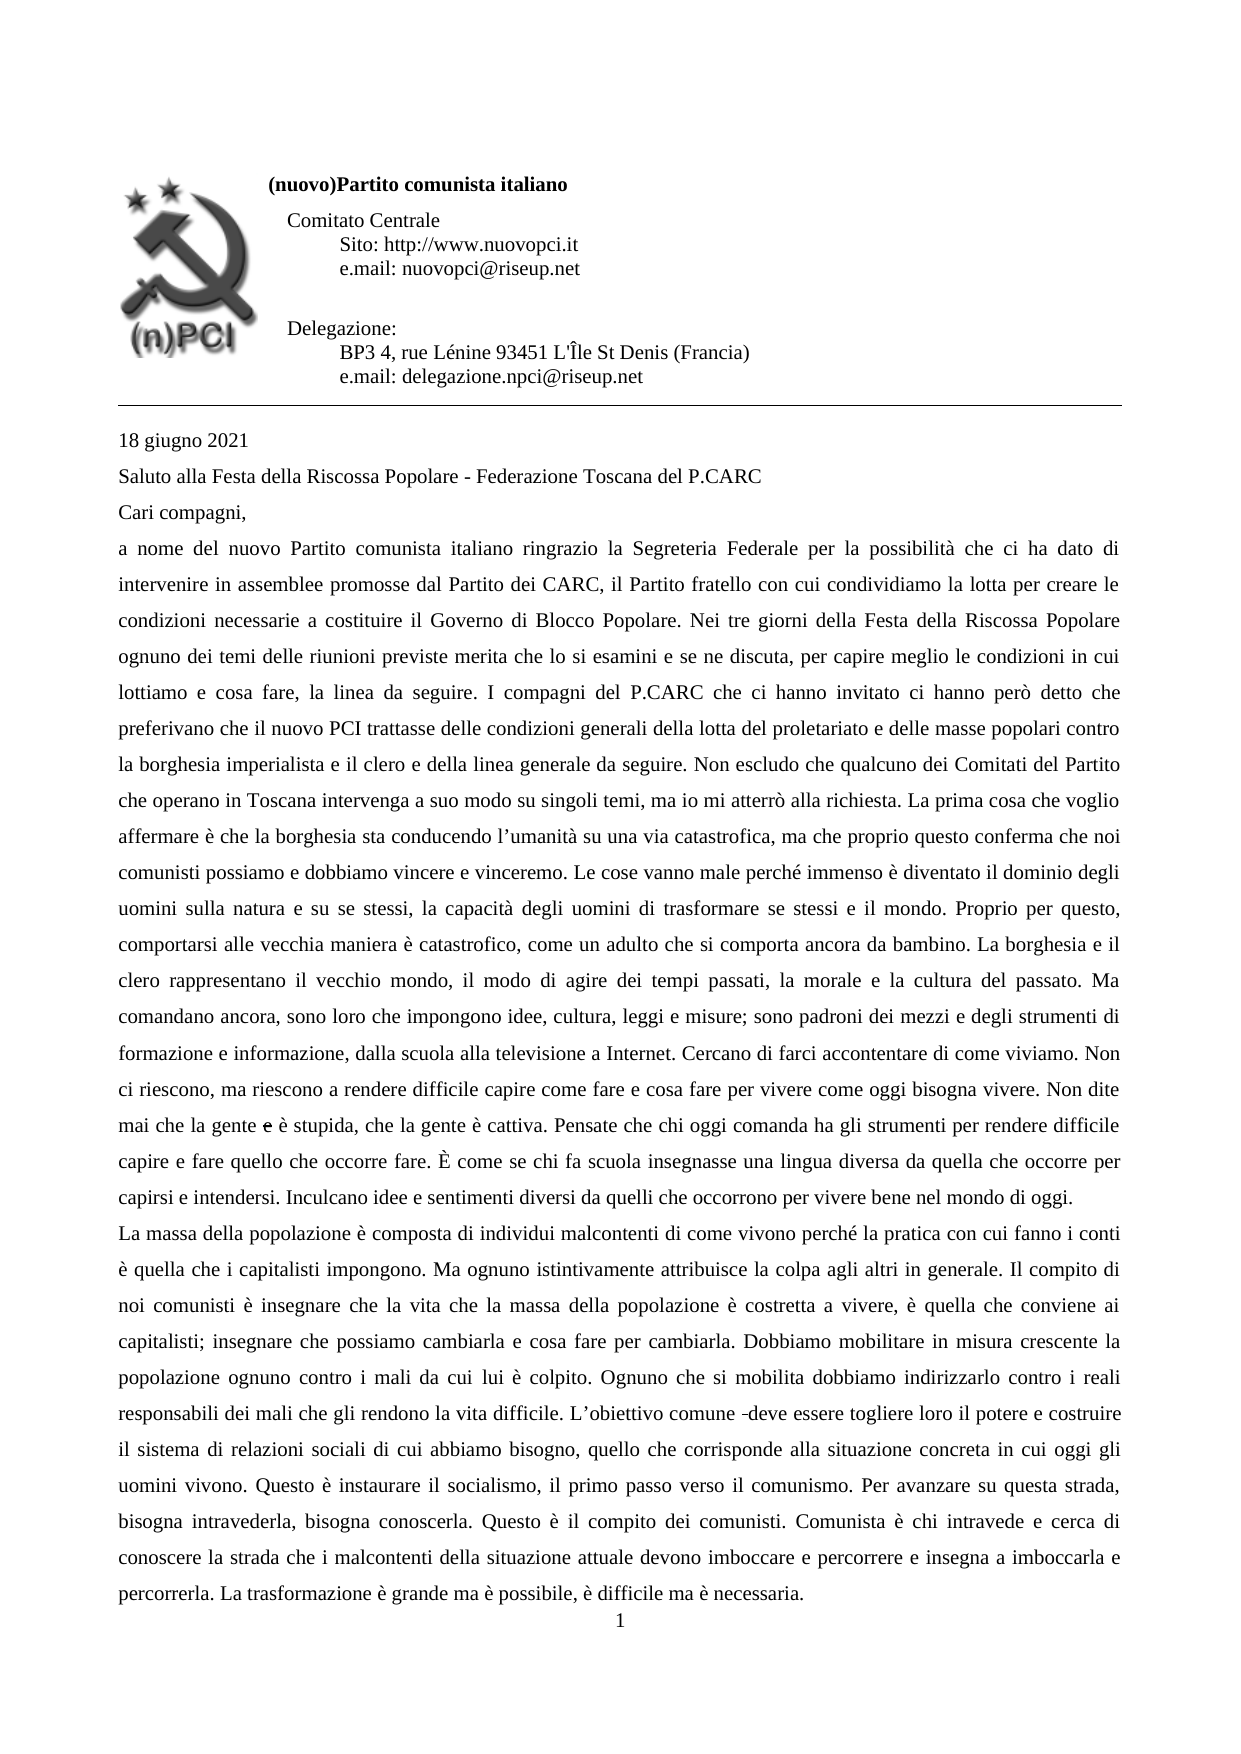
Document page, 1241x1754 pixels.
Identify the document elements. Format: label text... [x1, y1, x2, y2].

text (nuovo)Partito comunista italiano [268, 172, 1122, 196]
text BP3 4, rue Lénine 93451 L'Île St Denis (Francia) [339, 340, 1122, 364]
picture [118, 173, 258, 358]
text Comitato Centrale [287, 208, 1122, 232]
text La massa della popolazione è composta di individui malcontenti di come vivono perché la pratica con cui fanno i conti è quella che i capitalisti impongono. Ma ognuno istintivamente attribuisce la colpa agli altri in generale. Il compito di noi comunisti è insegnare che la vita che la massa della popolazione è costretta a vivere, è quella che conviene ai capitalisti; insegnare che possiamo cambiarla e cosa fare per cambiarla. Dobbiamo mobilitare in misura crescente la popolazione ognuno contro i mali da cui lui è colpito. Ognuno che si mobilita dobbiamo indirizzarlo contro i reali responsabili dei mali che gli rendono la vita difficile. L’obiettivo comune deve essere togliere loro il potere e costruire il sistema di relazioni sociali di cui abbiamo bisogno, quello che corrisponde alla situazione concreta in cui oggi gli uomini vivono. Questo è instaurare il socialismo, il primo passo verso il comunismo. Per avanzare su questa strada, bisogna intravederla, bisogna conoscerla. Questo è il compito dei comunisti. Comunista è chi intravede e cerca di conoscere la strada che i malcontenti della situazione attuale devono imboccare e percorrere e insegna a imboccarla e percorrerla. La trasformazione è grande ma è possibile, è difficile ma è necessaria. [118, 1221, 1122, 1605]
text 18 giugno 2021 [118, 428, 1122, 452]
text Delegazione: [287, 316, 1122, 340]
text Saluto alla Festa della Riscossa Popolare - Federazione Toscana del P.CARC [118, 464, 1122, 488]
text a nome del nuovo Partito comunista italiano ringrazio la Segreteria Federale per la possibilità che ci ha dato di intervenire in assemblee promosse dal Partito dei CARC, il Partito fratello con cui condividiamo la lotta per creare le condizioni necessarie a costituire il Governo di Blocco Popolare. Nei tre giorni della Festa della Riscossa Popolare ognuno dei temi delle riunioni previste merita che lo si esamini e se ne discuta, per capire meglio le condizioni in cui lottiamo e cosa fare, la linea da seguire. I compagni del P.CARC che ci hanno invitato ci hanno però detto che preferivano che il nuovo PCI trattasse delle condizioni generali della lotta del proletariato e delle masse popolari contro la borghesia imperialista e il clero e della linea generale da seguire. Non escludo che qualcuno dei Comitati del Partito che operano in Toscana intervenga a suo modo su singoli temi, ma io mi atterrò alla richiesta. La prima cosa che voglio affermare è che la borghesia sta conducendo l’umanità su una via catastrofica, ma che proprio questo conferma che noi comunisti possiamo e dobbiamo vincere e vinceremo. Le cose vanno male perché immenso è diventato il dominio degli uomini sulla natura e su se stessi, la capacità degli uomini di trasformare se stessi e il mondo. Proprio per questo, comportarsi alle vecchia maniera è catastrofico, come un adulto che si comporta ancora da bambino. La borghesia e il clero rappresentano il vecchio mondo, il modo di agire dei tempi passati, la morale e la cultura del passato. Ma comandano ancora, sono loro che impongono idee, cultura, leggi e misure; sono padroni dei mezzi e degli strumenti di formazione e informazione, dalla scuola alla televisione a Internet. Cercano di farci accontentare di come viviamo. Non ci riescono, ma riescono a rendere difficile capire come fare e cosa fare per vivere come oggi bisogna vivere. Non dite mai che la gente e è stupida, che la gente è cattiva. Pensate che chi oggi comanda ha gli strumenti per rendere difficile capire e fare quello che occorre fare. È come se chi fa scuola insegnasse una lingua diversa da quella che occorre per capirsi e intendersi. Inculcano idee e sentimenti diversi da quelli che occorrono per vivere bene nel mondo di oggi. [118, 536, 1122, 1209]
text Cari compagni, [118, 500, 1122, 524]
text e.mail: delegazione.npci@riseup.net [339, 364, 1122, 388]
text Sito: http://www.nuovopci.it [339, 232, 1122, 256]
text e.mail: nuovopci@riseup.net [339, 256, 1122, 280]
